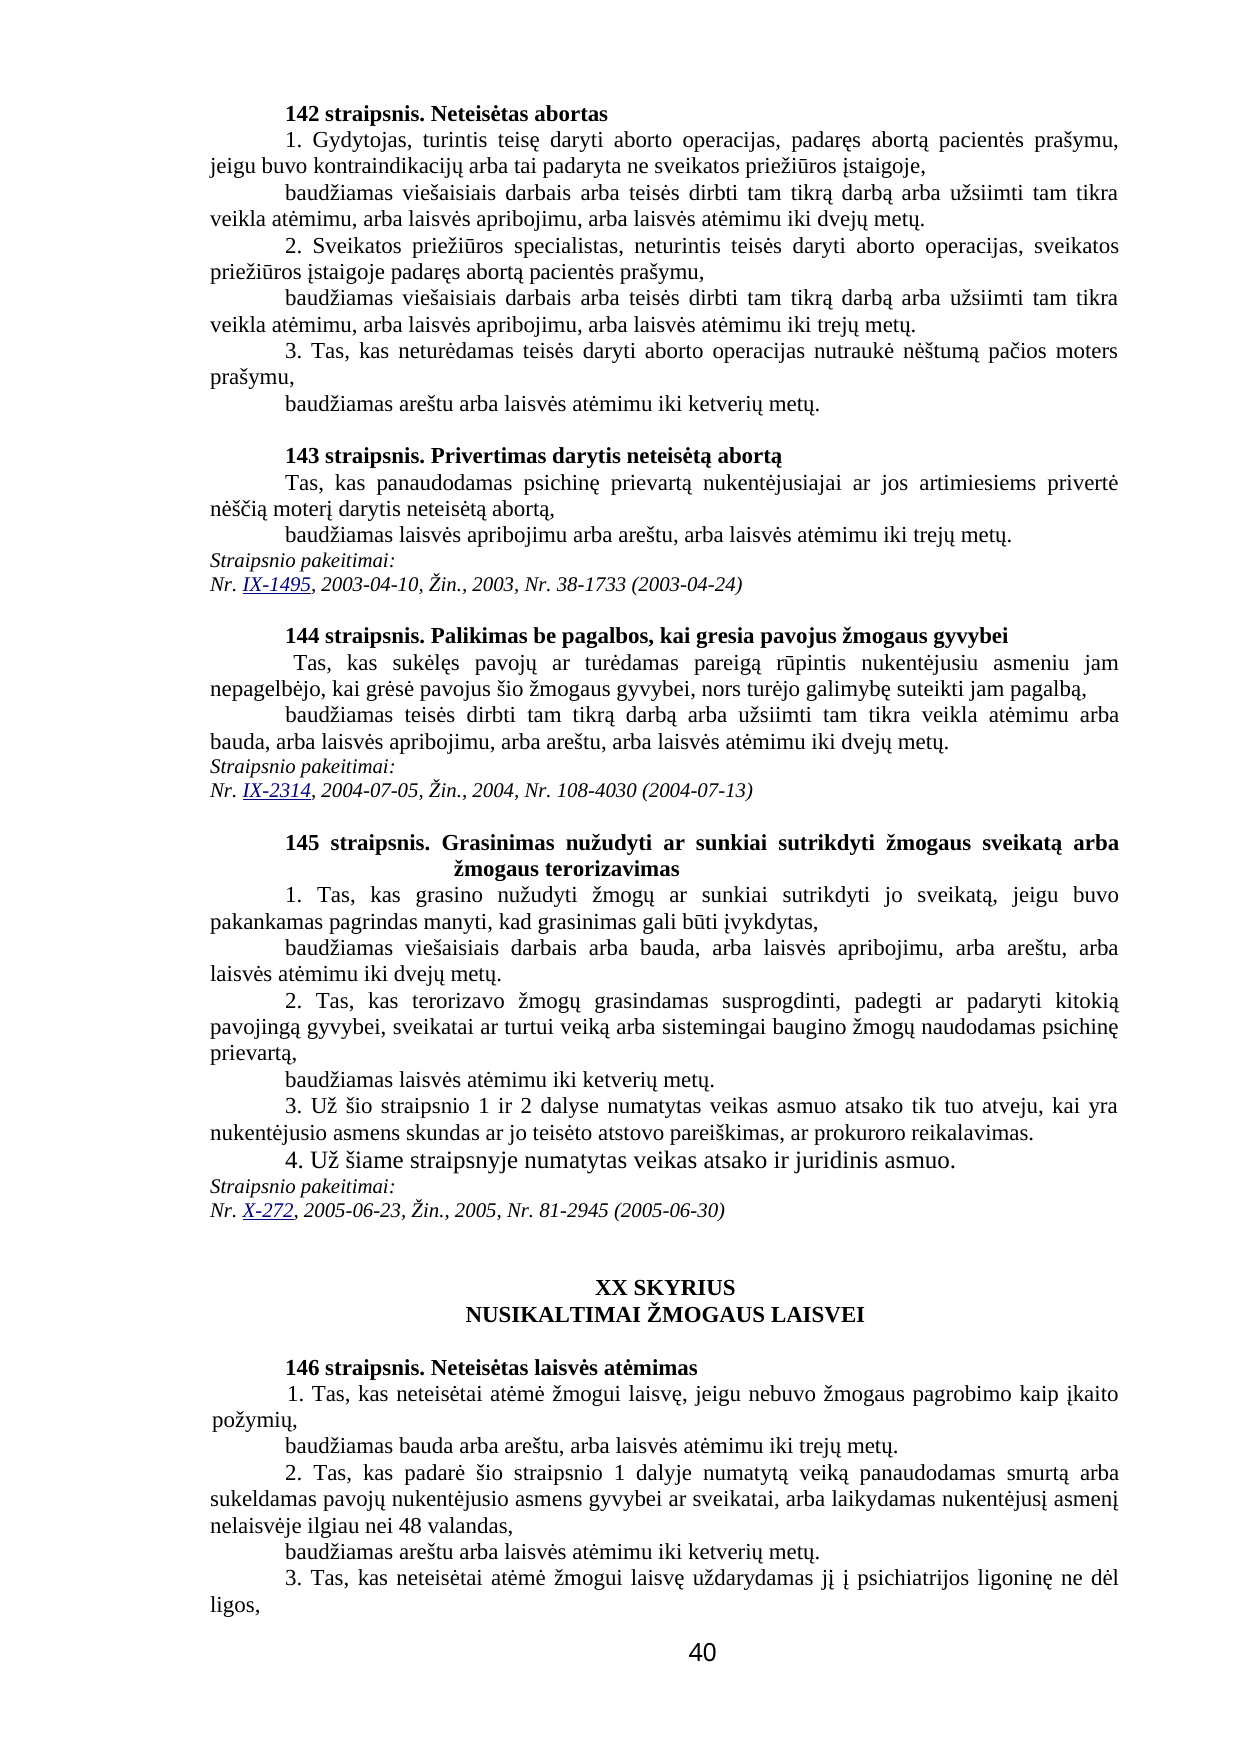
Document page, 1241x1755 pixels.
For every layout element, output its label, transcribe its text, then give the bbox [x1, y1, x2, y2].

text 3. Už šio straipsnio 1 ir 2 dalyse numatytas veikas asmuo atsako tik tuo atveju, kai yra nukentėjusio asmens skundas ar jo teisėto atstovo pareiškimas, ar prokuroro reikalavimas. [210, 1092, 1120, 1145]
text baudžiamas bauda arba areštu, arba laisvės atėmimu iki trejų metų. [210, 1433, 1120, 1459]
text baudžiamas areštu arba laisvės atėmimu iki ketverių metų. [210, 390, 1120, 416]
text 142 straipsnis. Neteisėtas abortas [210, 100, 1120, 126]
text Straipsnio pakeitimai: [210, 548, 1120, 572]
text 1. Gydytojas, turintis teisę daryti aborto operacijas, padaręs abortą pacientės prašymu, jeigu buvo kontraindikacijų arba tai padaryta ne sveikatos priežiūros įstaigoje, [210, 126, 1120, 179]
text 146 straipsnis. Neteisėtas laisvės atėmimas [210, 1353, 1120, 1380]
text baudžiamas laisvės atėmimu iki ketverių metų. [210, 1066, 1120, 1092]
text baudžiamas laisvės apribojimu arba areštu, arba laisvės atėmimu iki trejų metų. [210, 522, 1120, 548]
text baudžiamas areštu arba laisvės atėmimu iki ketverių metų. [210, 1538, 1120, 1564]
text Nr. IX-2314, 2004-07-05, Žin., 2004, Nr. 108-4030 (2004-07-13) [210, 778, 1120, 802]
text 143 straipsnis. Privertimas darytis neteisėtą abortą [210, 442, 1120, 469]
text 2. Tas, kas padarė šio straipsnio 1 dalyje numatytą veiką panaudodamas smurtą arba sukeldamas pavojų nukentėjusio asmens gyvybei ar sveikatai, arba laikydamas nukentėjusį asmenį nelaisvėje ilgiau nei 48 valandas, [210, 1459, 1120, 1538]
text Straipsnio pakeitimai: [210, 1174, 1120, 1198]
text Straipsnio pakeitimai: [210, 754, 1120, 778]
text 145 straipsnis. Grasinimas nužudyti ar sunkiai sutrikdyti žmogaus sveikatą arba žmogaus terorizavimas [285, 829, 1120, 881]
text 2. Tas, kas terorizavo žmogų grasindamas susprogdinti, padegti ar padaryti kitokią pavojingą gyvybei, sveikatai ar turtui veiką arba sistemingai baugino žmogų naudodamas psichinę prievartą, [210, 987, 1120, 1066]
text 4. Už šiame straipsnyje numatytas veikas atsako ir juridinis asmuo. [210, 1145, 1120, 1174]
text 1. Tas, kas grasino nužudyti žmogų ar sunkiai sutrikdyti jo sveikatą, jeigu buvo pakankamas pagrindas manyti, kad grasinimas gali būti įvykdytas, [210, 881, 1120, 934]
text 144 straipsnis. Palikimas be pagalbos, kai gresia pavojus žmogaus gyvybei [210, 622, 1120, 649]
text Nr. X-272, 2005-06-23, Žin., 2005, Nr. 81-2945 (2005-06-30) [210, 1198, 1120, 1222]
text 1. Tas, kas neteisėtai atėmė žmogui laisvę, jeigu nebuvo žmogaus pagrobimo kaip įkaito požymių, [212, 1380, 1120, 1433]
text 3. Tas, kas neteisėtai atėmė žmogui laisvę uždarydamas jį į psichiatrijos ligoninę ne dėl ligos, [210, 1564, 1120, 1617]
text 3. Tas, kas neturėdamas teisės daryti aborto operacijas nutraukė nėštumą pačios moters prašymu, [210, 337, 1120, 390]
text baudžiamas teisės dirbti tam tikrą darbą arba užsiimti tam tikra veikla atėmimu arba bauda, arba laisvės apribojimu, arba areštu, arba laisvės atėmimu iki dvejų metų. [210, 701, 1120, 754]
text baudžiamas viešaisiais darbais arba teisės dirbti tam tikrą darbą arba užsiimti tam tikra veikla atėmimu, arba laisvės apribojimu, arba laisvės atėmimu iki trejų metų. [210, 284, 1120, 337]
text baudžiamas viešaisiais darbais arba bauda, arba laisvės apribojimu, arba areštu, arba laisvės atėmimu iki dvejų metų. [210, 934, 1120, 987]
text Tas, kas panaudodamas psichinę prievartą nukentėjusiajai ar jos artimiesiems privertė nėščią moterį darytis neteisėtą abortą, [210, 469, 1120, 522]
text Nusikaltimai žmogaus laisvEI [210, 1301, 1120, 1327]
text baudžiamas viešaisiais darbais arba teisės dirbti tam tikrą darbą arba užsiimti tam tikra veikla atėmimu, arba laisvės apribojimu, arba laisvės atėmimu iki dvejų metų. [210, 179, 1120, 232]
text XX skyrius [210, 1274, 1120, 1301]
text Tas, kas sukėlęs pavojų ar turėdamas pareigą rūpintis nukentėjusiu asmeniu jam nepagelbėjo, kai grėsė pavojus šio žmogaus gyvybei, nors turėjo galimybę suteikti jam pagalbą, [210, 649, 1120, 701]
text 2. Sveikatos priežiūros specialistas, neturintis teisės daryti aborto operacijas, sveikatos priežiūros įstaigoje padaręs abortą pacientės prašymu, [210, 232, 1120, 284]
text Nr. IX-1495, 2003-04-10, Žin., 2003, Nr. 38-1733 (2003-04-24) [210, 572, 1120, 596]
